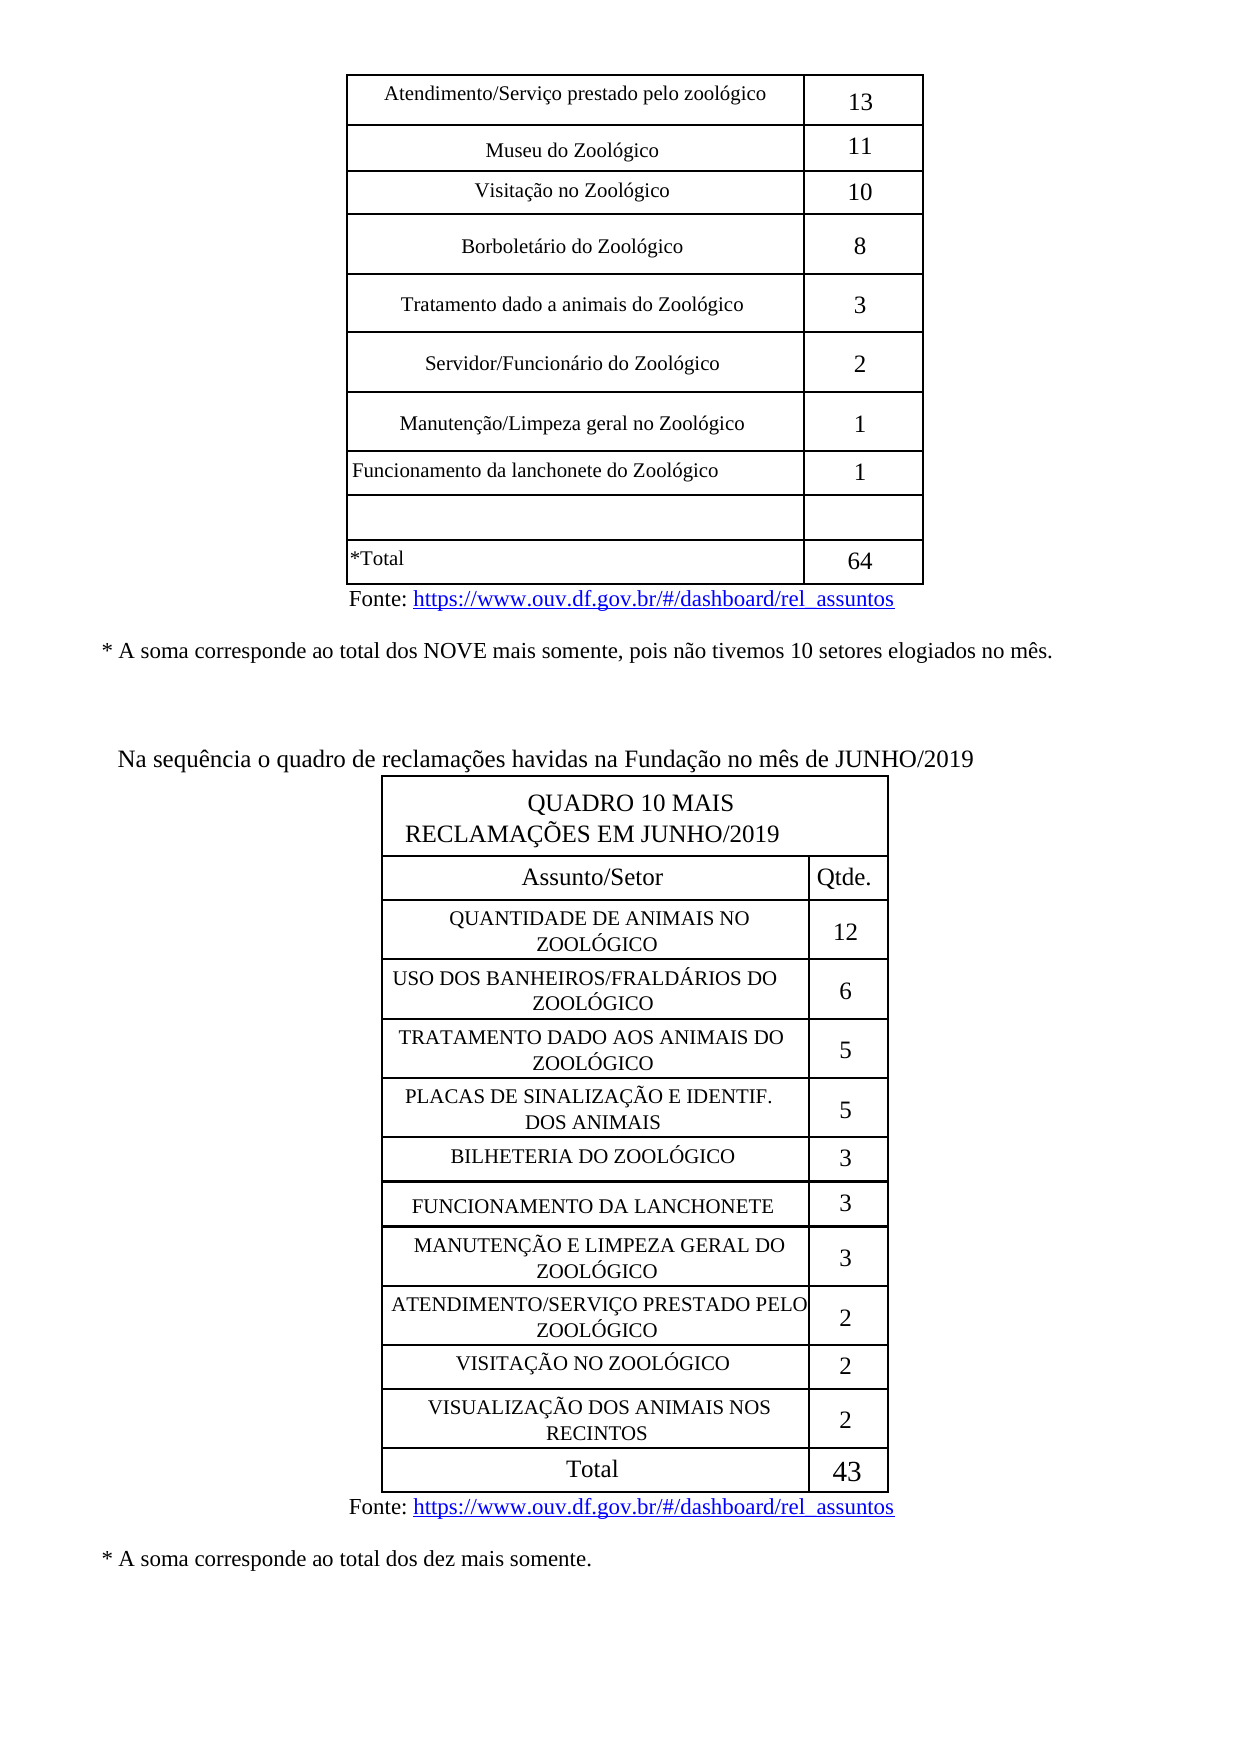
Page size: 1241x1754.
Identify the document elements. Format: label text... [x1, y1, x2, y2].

table_cell ATENDIMENTO/SERVIÇO PRESTADO PELO ZOOLÓGICO [383, 1287, 808, 1344]
table_cell QUANTIDADE DE ANIMAIS NO ZOOLÓGICO [383, 901, 808, 958]
text Fonte: https://www.ouv.df.gov.br/#/dashboard/rel_assuntos [349, 1493, 1152, 1519]
table_cell Assunto/Setor [383, 857, 808, 899]
table_cell TRATAMENTO DADO AOS ANIMAIS DO ZOOLÓGICO [383, 1020, 808, 1077]
table_cell VISUALIZAÇÃO DOS ANIMAIS NOS RECINTOS [383, 1390, 808, 1447]
table_cell 43 [810, 1449, 887, 1491]
text Na sequência o quadro de reclamações havidas na Fundação no mês de JUNHO/2019 [117, 744, 1152, 773]
table_cell [805, 496, 922, 539]
table_cell BILHETERIA DO ZOOLÓGICO [383, 1138, 808, 1180]
table_cell Manutenção/Limpeza geral no Zoológico [348, 393, 803, 450]
table_cell 3 [810, 1183, 887, 1225]
table_cell Museu do Zoológico [348, 126, 803, 170]
table_cell 12 [810, 901, 887, 958]
table_cell Qtde. [810, 857, 887, 899]
table_cell VISITAÇÃO NO ZOOLÓGICO [383, 1346, 808, 1388]
table_cell 8 [805, 215, 922, 273]
table_cell [348, 496, 803, 539]
table_cell 2 [810, 1390, 887, 1447]
table_cell 6 [810, 960, 887, 1017]
table_cell Tratamento dado a animais do Zoológico [348, 275, 803, 331]
table_cell 5 [810, 1020, 887, 1077]
table_cell MANUTENÇÃO E LIMPEZA GERAL DO ZOOLÓGICO [383, 1228, 808, 1284]
table_cell 64 [805, 541, 922, 582]
list A soma corresponde ao total dos NOVE mais somente, pois não tivemos 10 setores elogiados no mês. [101, 637, 1152, 663]
table_cell 3 [810, 1138, 887, 1180]
table_header QUADRO 10 MAIS RECLAMAÇÕES EM JUNHO/2019 [383, 777, 887, 855]
table_cell 11 [805, 126, 922, 170]
table_cell PLACAS DE SINALIZAÇÃO E IDENTIF. DOS ANIMAIS [383, 1079, 808, 1136]
table_cell 2 [810, 1346, 887, 1388]
table_cell *Total [348, 541, 803, 582]
text Fonte: https://www.ouv.df.gov.br/#/dashboard/rel_assuntos [349, 584, 1152, 611]
table_cell USO DOS BANHEIROS/FRALDÁRIOS DO ZOOLÓGICO [383, 960, 808, 1017]
table_cell 3 [805, 275, 922, 331]
table_cell 13 [805, 76, 922, 124]
table_cell 1 [805, 393, 922, 450]
table_cell 1 [805, 452, 922, 494]
table_cell Borboletário do Zoológico [348, 215, 803, 273]
table_cell 2 [810, 1287, 887, 1344]
table_cell Servidor/Funcionário do Zoológico [348, 333, 803, 391]
list A soma corresponde ao total dos dez mais somente. [101, 1545, 1152, 1571]
table_cell Visitação no Zoológico [348, 172, 803, 213]
table_cell 3 [810, 1228, 887, 1284]
table_cell Funcionamento da lanchonete do Zoológico [348, 452, 803, 494]
table_cell FUNCIONAMENTO DA LANCHONETE [383, 1183, 808, 1225]
table_cell 5 [810, 1079, 887, 1136]
table_cell Total [383, 1449, 808, 1491]
table_cell 10 [805, 172, 922, 213]
table_cell 2 [805, 333, 922, 391]
table_cell Atendimento/Serviço prestado pelo zoológico [348, 76, 803, 124]
